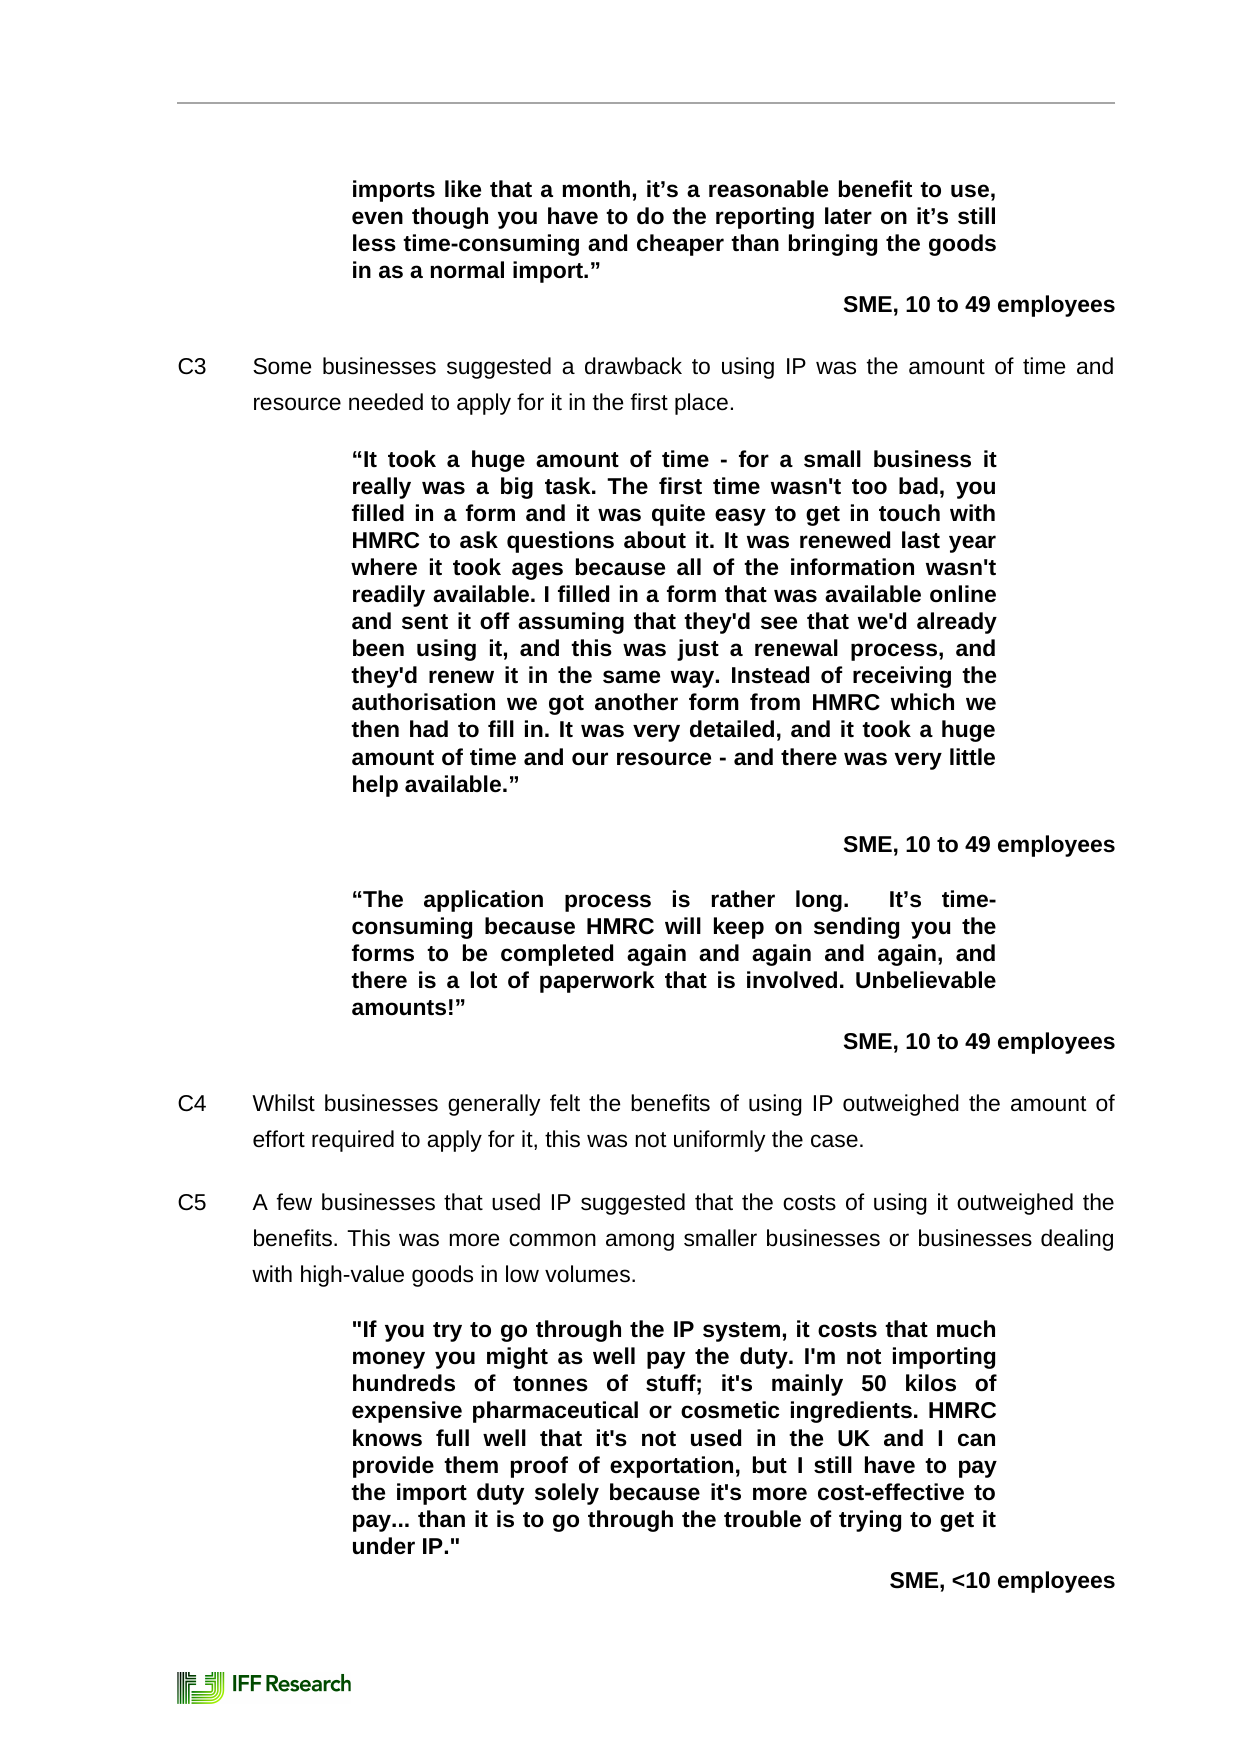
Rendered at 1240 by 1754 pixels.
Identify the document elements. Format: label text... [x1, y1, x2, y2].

text C4 Whilst businesses generally felt the benefits of using IP outweighed the amount of effort required to apply for it, this was not uniformly the case. [177, 1090, 1115, 1162]
text C3 Some businesses suggested a drawback to using IP was the amount of time and resource needed to apply for it in the first place. [177, 353, 1115, 425]
text "If you try to go through the IP system, it costs that much money you might as well pay the duty. I'm not importing hundreds of tonnes of stuff; it's mainly 50 kilos of expensive pharmaceutical or cosmetic ingredients. HMRC knows full well that it's not used in the UK and I can provide them proof of exportation, but I still have to pay the import duty solely because it's more cost-effective to pay... than it is to go through the trouble of trying to get it under IP." [351, 1323, 997, 1567]
text “The application process is rather long. It’s time-consuming because HMRC will keep on sending you the forms to be completed again and again and again, and there is a lot of paperwork that is involved. Unbelievable amounts!” [351, 893, 997, 1028]
text SME, 10 to 49 employees [177, 1028, 1115, 1064]
text C5 A few businesses that used IP suggested that the costs of using it outweighed the benefits. This was more common among smaller businesses or businesses dealing with high-value goods in low volumes. [177, 1188, 1115, 1297]
text SME, 10 to 49 employees [177, 291, 1115, 327]
text “It took a huge amount of time - for a small business it really was a big task. The first time wasn't too bad, you filled in a form and it was quite easy to get in touch with HMRC to ask questions about it. It was renewed last year where it took ages because all of the information wasn't readily available. I filled in a form that was available online and sent it off assuming that they'd see that we'd already been using it, and this was just a renewal process, and they'd renew it in the same way. Instead of receiving the authorisation we got another form from HMRC which we then had to fill in. It was very detailed, and it took a huge amount of time and our resource - and there was very little help available.” [351, 452, 997, 804]
text SME, 10 to 49 employees [177, 831, 1115, 866]
text SME, <10 employees [177, 1567, 1115, 1603]
text imports like that a month, it’s a reasonable benefit to use, even though you have to do the reporting later on it’s still less time-consuming and cheaper than bringing the goods in as a normal import.” [351, 183, 997, 291]
